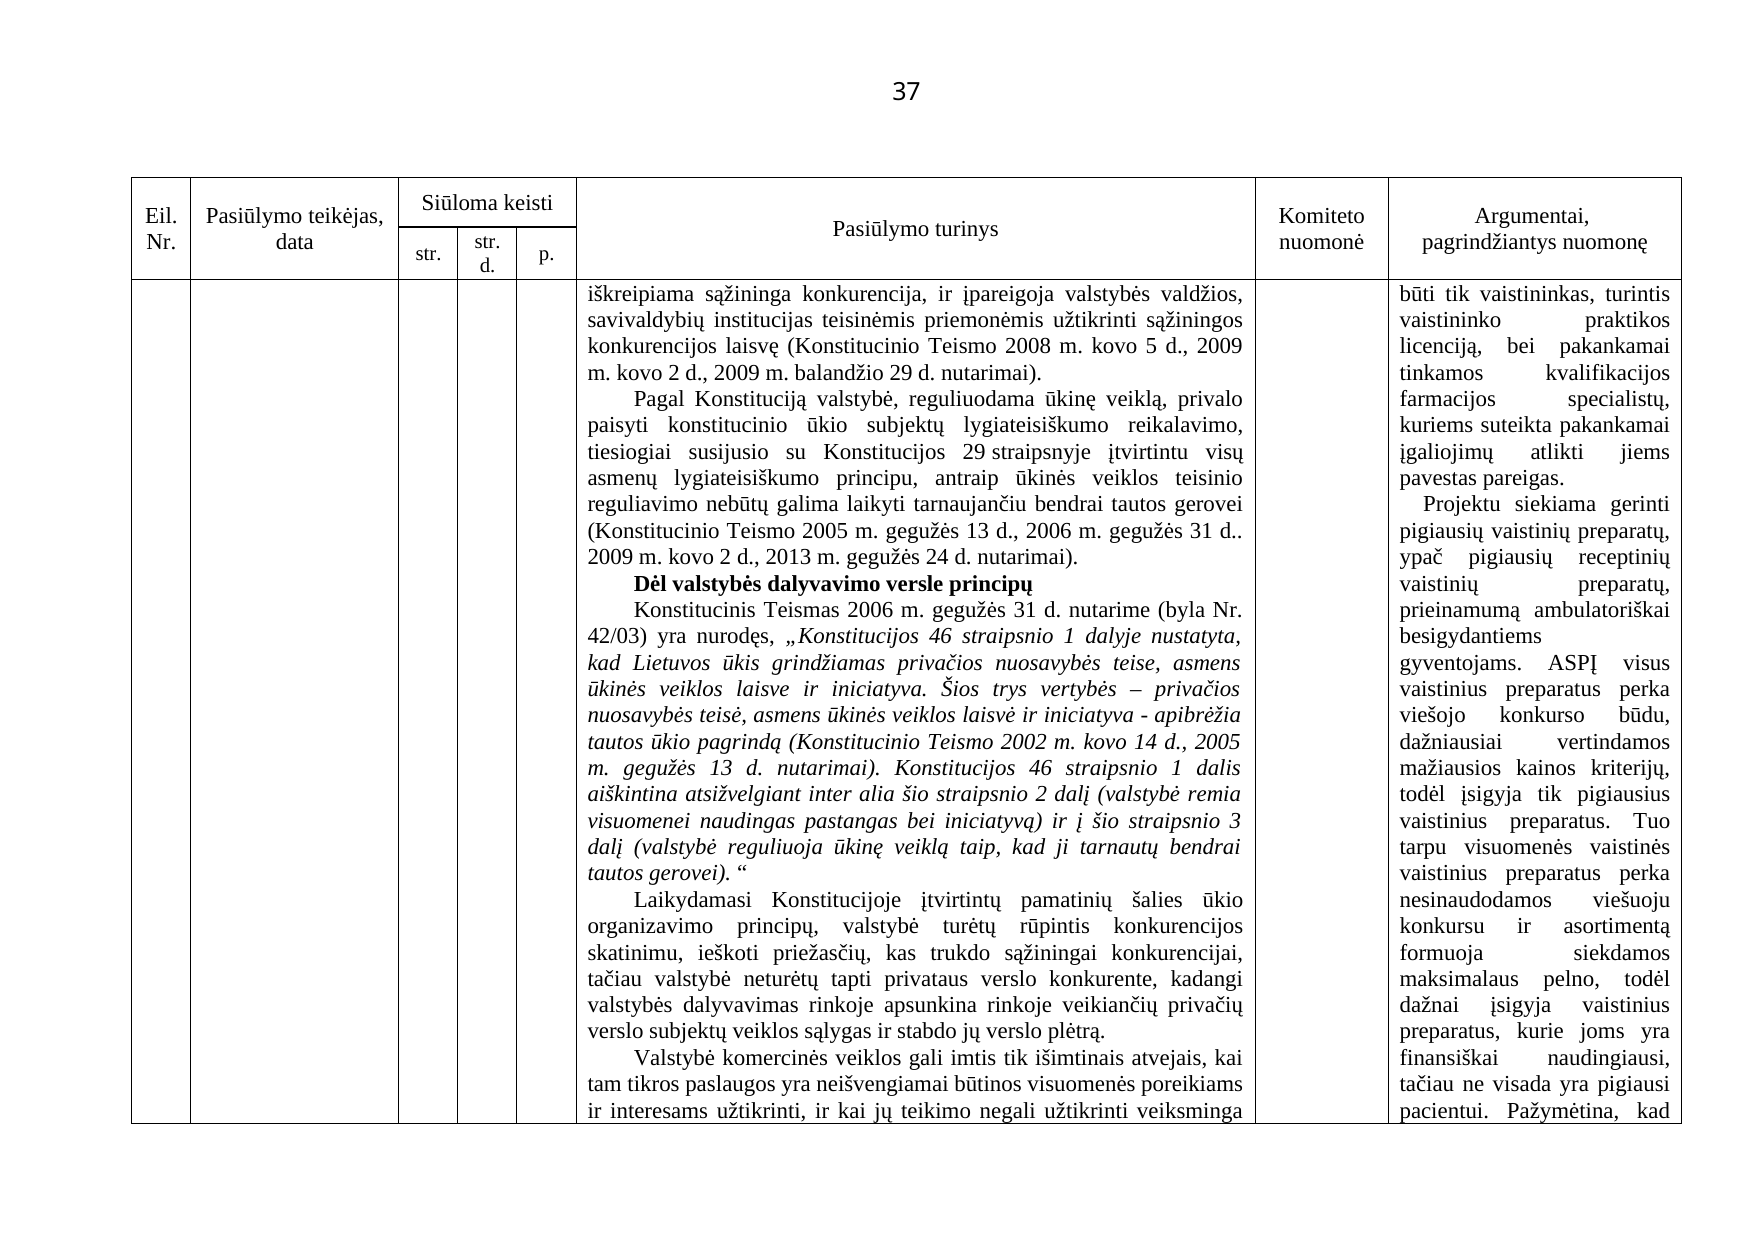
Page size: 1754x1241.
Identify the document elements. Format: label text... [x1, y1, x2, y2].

table_cell [191, 280, 398, 1123]
table_header Argumentai, pagrindžiantys nuomonę [1389, 178, 1681, 279]
table_cell str. d. [458, 228, 516, 279]
table_header Pasiūlymo turinys [577, 178, 1255, 279]
table_header Siūloma keisti [399, 178, 576, 226]
table_cell [458, 280, 516, 1123]
table_cell iškreipiama sąžininga konkurencija, ir įpareigoja valstybės valdžios, savivaldybių institucijas teisinėmis priemonėmis užtikrinti sąžiningos konkurencijos laisvę (Konstitucinio Teismo 2008 m. kovo 5 d., 2009 m. kovo 2 d., 2009 m. balandžio 29 d. nutarimai). Pagal Konstituciją valstybė, reguliuodama ūkinę veiklą, privalo paisyti konstitucinio ūkio subjektų lygiateisiškumo reikalavimo, tiesiogiai susijusio su Konstitucijos 29 straipsnyje įtvirtintu visų asmenų lygiateisiškumo principu, antraip ūkinės veiklos teisinio reguliavimo nebūtų galima laikyti tarnaujančiu bendrai tautos gerovei (Konstitucinio Teismo 2005 m. gegužės 13 d., 2006 m. gegužės 31 d.. 2009 m. kovo 2 d., 2013 m. gegužės 24 d. nutarimai). Dėl valstybės dalyvavimo versle principų Konstitucinis Teismas 2006 m. gegužės 31 d. nutarime (byla Nr. 42/03) yra nurodęs, „Konstitucijos 46 straipsnio 1 dalyje nustatyta, kad Lietuvos ūkis grindžiamas privačios nuosavybės teise, asmens ūkinės veiklos laisve ir iniciatyva. Šios trys vertybės – privačios nuosavybės teisė, asmens ūkinės veiklos laisvė ir iniciatyva - apibrėžia tautos ūkio pagrindą (Konstitucinio Teismo 2002 m. kovo 14 d., 2005 m. gegužės 13 d. nutarimai). Konstitucijos 46 straipsnio 1 dalis aiškintina atsižvelgiant inter alia šio straipsnio 2 dalį (valstybė remia visuomenei naudingas pastangas bei iniciatyvą) ir į šio straipsnio 3 dalį (valstybė reguliuoja ūkinę veiklą taip, kad ji tarnautų bendrai tautos gerovei). “ Laikydamasi Konstitucijoje įtvirtintų pamatinių šalies ūkio organizavimo principų, valstybė turėtų rūpintis konkurencijos skatinimu, ieškoti priežasčių, kas trukdo sąžiningai konkurencijai, tačiau valstybė neturėtų tapti privataus verslo konkurente, kadangi valstybės dalyvavimas rinkoje apsunkina rinkoje veikiančių privačių verslo subjektų veiklos sąlygas ir stabdo jų verslo plėtrą. Valstybė komercinės veiklos gali imtis tik išimtinais atvejais, kai tam tikros paslaugos yra neišvengiamai būtinos visuomenės poreikiams ir interesams užtikrinti, ir kai jų teikimo negali užtikrinti veiksminga [577, 280, 1255, 1123]
table_cell [517, 280, 576, 1123]
table_header Pasiūlymo teikėjas, data [191, 178, 398, 279]
table_cell [132, 280, 190, 1123]
table_header Komiteto nuomonė [1256, 178, 1388, 279]
table_cell p. [517, 228, 576, 279]
table_cell [399, 280, 457, 1123]
table_cell [1256, 280, 1388, 1123]
table_header Eil. Nr. [132, 178, 190, 279]
table_cell str. [399, 228, 457, 279]
table_cell būti tik vaistininkas, turintis vaistininko praktikos licenciją, bei pakankamai tinkamos kvalifikacijos farmacijos specialistų, kuriems suteikta pakankamai įgaliojimų atlikti jiems pavestas pareigas. Projektu siekiama gerinti pigiausių vaistinių preparatų, ypač pigiausių receptinių vaistinių preparatų, prieinamumą ambulatoriškai besigydantiems gyventojams. ASPĮ visus vaistinius preparatus perka viešojo konkurso būdu, dažniausiai vertindamos mažiausios kainos kriterijų, todėl įsigyja tik pigiausius vaistinius preparatus. Tuo tarpu visuomenės vaistinės vaistinius preparatus perka nesinaudodamos viešuoju konkursu ir asortimentą formuoja siekdamos maksimalaus pelno, todėl dažnai įsigyja vaistinius preparatus, kurie joms yra finansiškai naudingiausi, tačiau ne visada yra pigiausi pacientui. Pažymėtina, kad [1389, 280, 1681, 1123]
